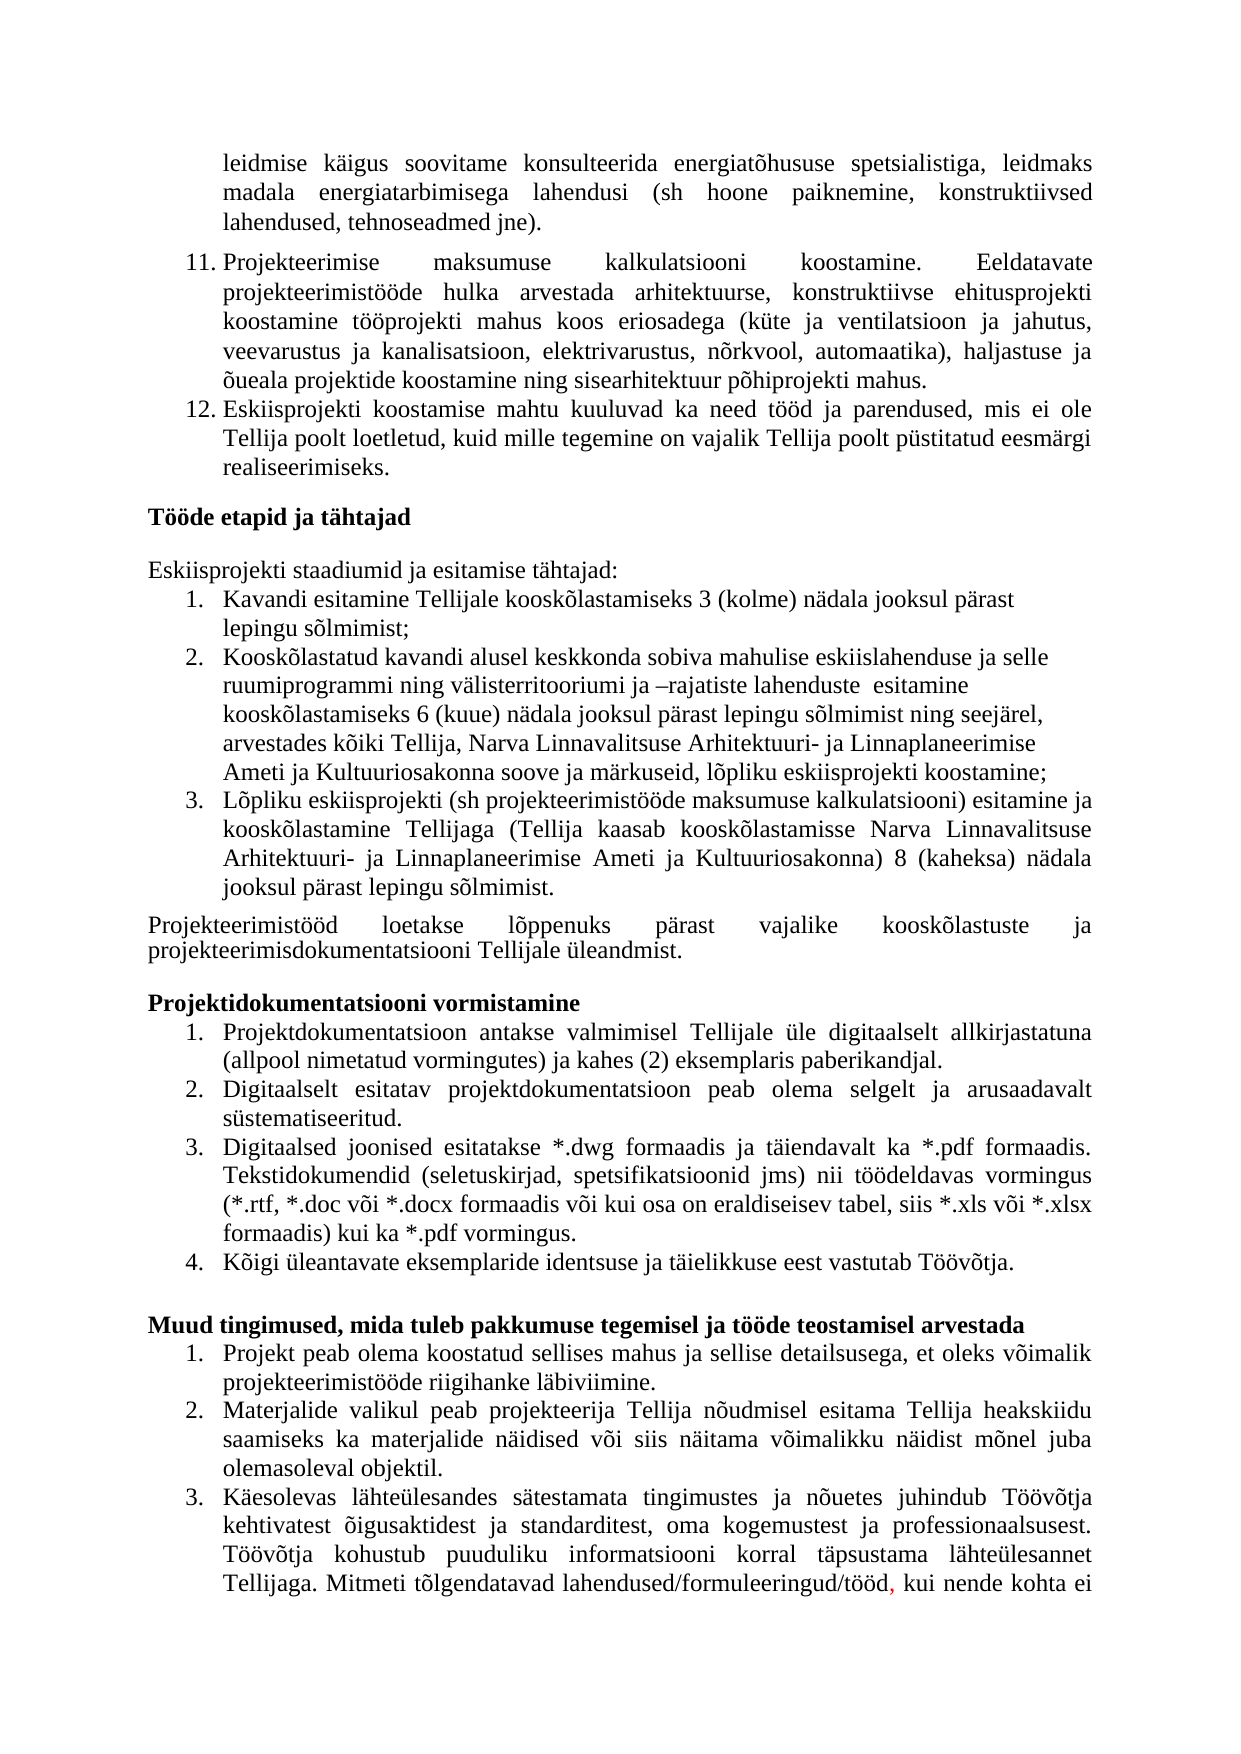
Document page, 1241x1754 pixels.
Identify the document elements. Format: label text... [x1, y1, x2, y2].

list Projektdokumentatsioon antakse valmimisel Tellijale üle digitaalselt allkirjastatuna (allpool nimetatud vormingutes) ja kahes (2) eksemplaris paberikandjal. [185, 1017, 1093, 1074]
list Kooskõlastatud kavandi alusel keskkonda sobiva mahulise eskiislahenduse ja selle ruumiprogrammi ning välisterritooriumi ja –rajatiste lahenduste esitamine kooskõlastamiseks 6 (kuue) nädala jooksul pärast lepingu sõlmimist ning seejärel, arvestades kõiki Tellija, Narva Linnavalitsuse Arhitektuuri- ja Linnaplaneerimise Ameti ja Kultuuriosakonna soove ja märkuseid, lõpliku eskiisprojekti koostamine; [185, 642, 1093, 786]
text Muud tingimused, mida tuleb pakkumuse tegemisel ja tööde teostamisel arvestada [148, 1313, 1093, 1338]
list Projekteerimise maksumuse kalkulatsiooni koostamine. Eeldatavate projekteerimistööde hulka arvestada arhitektuurse, konstruktiivse ehitusprojekti koostamine tööprojekti mahus koos eriosadega (küte ja ventilatsioon ja jahutus, veevarustus ja kanalisatsioon, elektrivarustus, nõrkvool, automaatika), haljastuse ja õueala projektide koostamine ning sisearhitektuur põhiprojekti mahus. [185, 247, 1093, 394]
list leidmise käigus soovitame konsulteerida energiatõhususe spetsialistiga, leidmaks madala energiatarbimisega lahendusi (sh hoone paiknemine, konstruktiivsed lahendused, tehnoseadmed jne). [185, 148, 1093, 236]
list Digitaalsed joonised esitatakse *.dwg formaadis ja täiendavalt ka *.pdf formaadis. Tekstidokumendid (seletuskirjad, spetsifikatsioonid jms) nii töödeldavas vormingus (*.rtf, *.doc või *.docx formaadis või kui osa on eraldiseisev tabel, siis *.xls või *.xlsx formaadis) kui ka *.pdf vormingus. [185, 1132, 1093, 1247]
list Eskiisprojekti koostamise mahtu kuuluvad ka need tööd ja parendused, mis ei ole Tellija poolt loetletud, kuid mille tegemine on vajalik Tellija poolt püstitatud eesmärgi realiseerimiseks. [185, 394, 1093, 481]
list Kavandi esitamine Tellijale kooskõlastamiseks 3 (kolme) nädala jooksul pärast lepingu sõlmimist; [185, 584, 1093, 642]
text Projektidokumentatsiooni vormistamine [148, 988, 1093, 1017]
list Käesolevas lähteülesandes sätestamata tingimustes ja nõuetes juhindub Töövõtja kehtivatest õigusaktidest ja standarditest, oma kogemustest ja professionaalsusest. Töövõtja kohustub puuduliku informatsiooni korral täpsustama lähteülesannet Tellijaga. Mitmeti tõlgendatavad lahendused/formuleeringud/tööd, kui nende kohta ei [185, 1482, 1093, 1597]
text Eskiisprojekti staadiumid ja esitamise tähtajad: [148, 556, 1093, 584]
list Digitaalselt esitatav projektdokumentatsioon peab olema selgelt ja arusaadavalt süstematiseeritud. [185, 1074, 1093, 1132]
list Projekt peab olema koostatud sellises mahus ja sellise detailsusega, et oleks võimalik projekteerimistööde riigihanke läbiviimine. [185, 1338, 1093, 1396]
text Projekteerimistööd loetakse lõppenuks pärast vajalike kooskõlastuste ja projekteerimisdokumentatsiooni Tellijale üleandmist. [148, 913, 1093, 963]
list Materjalide valikul peab projekteerija Tellija nõudmisel esitama Tellija heakskiidu saamiseks ka materjalide näidised või siis näitama võimalikku näidist mõnel juba olemasoleval objektil. [185, 1396, 1093, 1482]
text Tööde etapid ja tähtajad [148, 506, 1093, 531]
list Kõigi üleantavate eksemplaride identsuse ja täielikkuse eest vastutab Töövõtja. [185, 1247, 1093, 1276]
list Lõpliku eskiisprojekti (sh projekteerimistööde maksumuse kalkulatsiooni) esitamine ja kooskõlastamine Tellijaga (Tellija kaasab kooskõlastamisse Narva Linnavalitsuse Arhitektuuri- ja Linnaplaneerimise Ameti ja Kultuuriosakonna) 8 (kaheksa) nädala jooksul pärast lepingu sõlmimist. [185, 786, 1093, 901]
